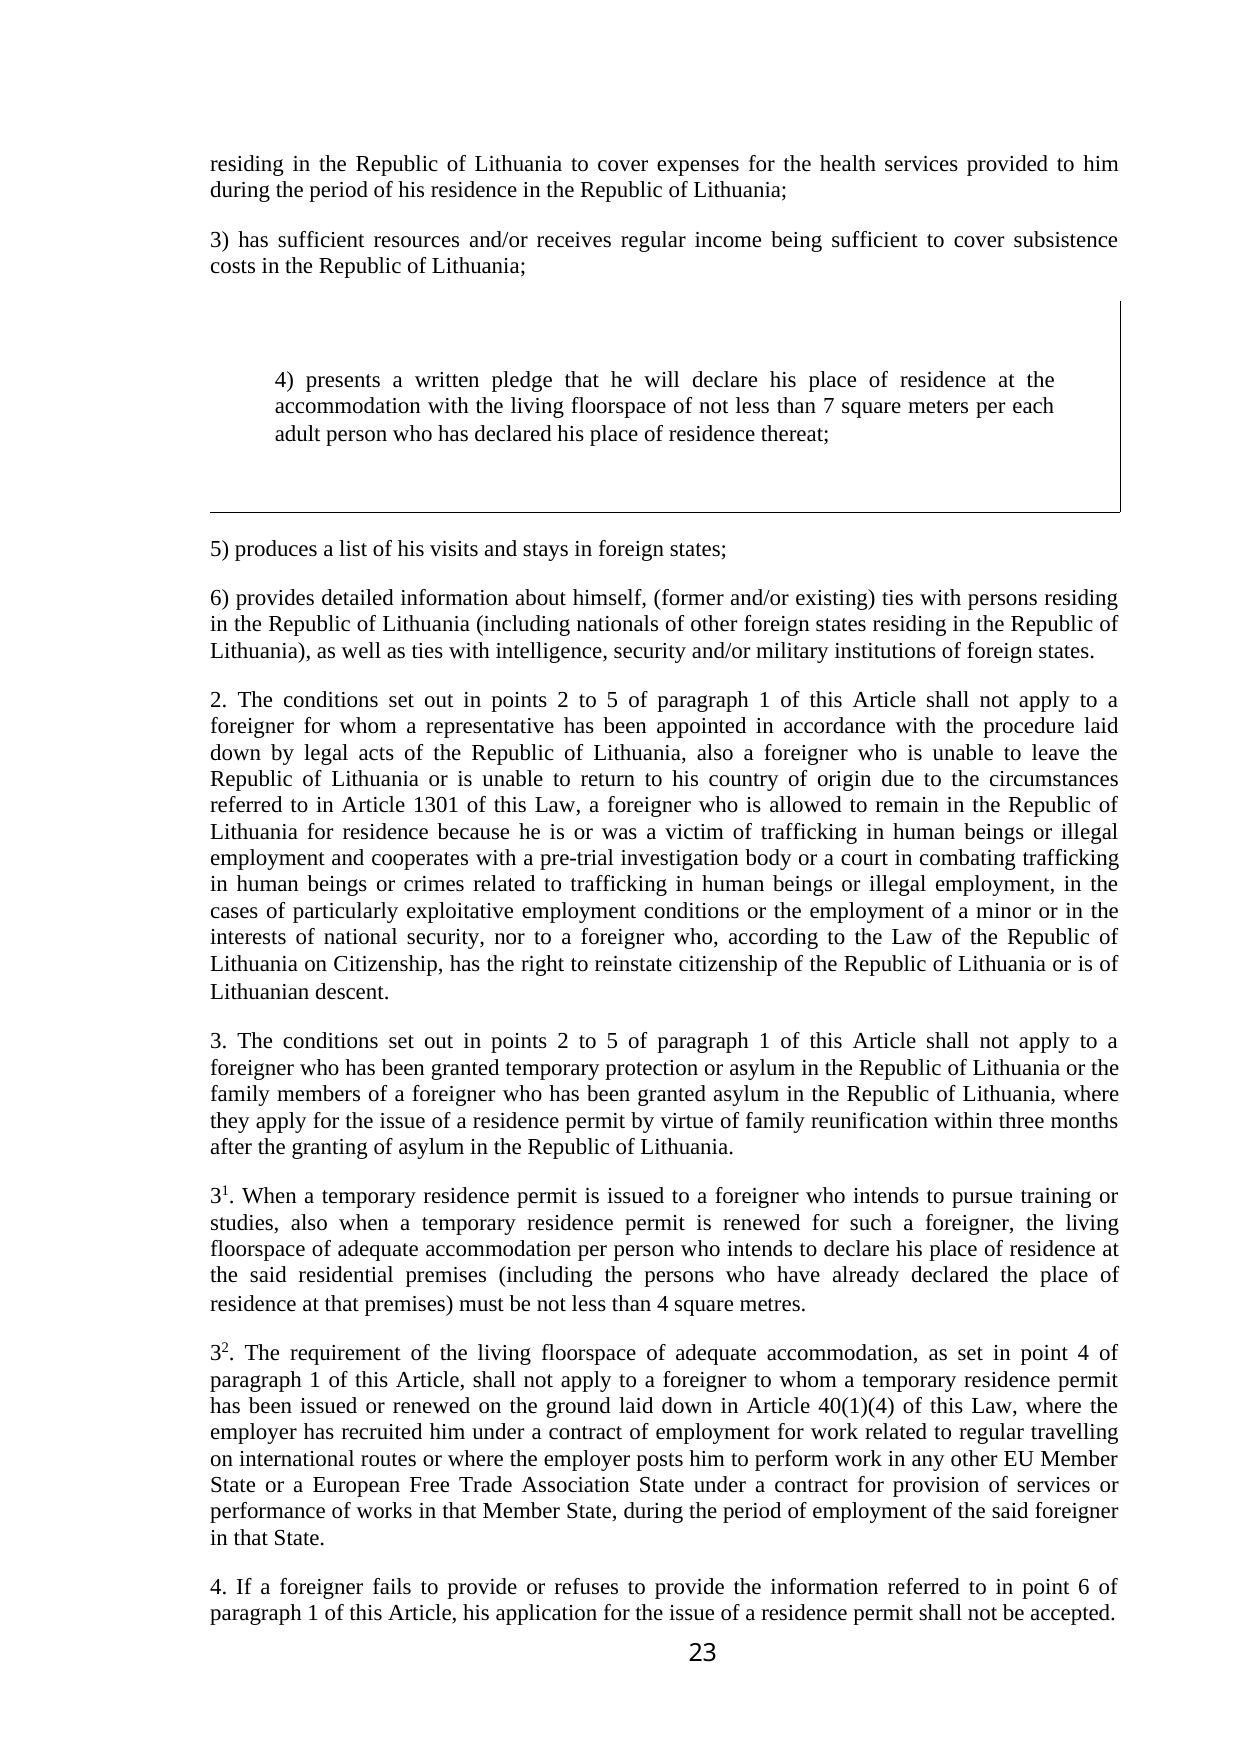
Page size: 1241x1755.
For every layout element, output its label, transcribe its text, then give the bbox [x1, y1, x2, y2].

text residing in the Republic of Lithuania to cover expenses for the health services provided to him during the period of his residence in the Republic of Lithuania; [210, 150, 1120, 203]
text 32. The requirement of the living floorspace of adequate accommodation, as set in point 4 of paragraph 1 of this Article, shall not apply to a foreigner to whom a temporary residence permit has been issued or renewed on the ground laid down in Article 40(1)(4) of this Law, where the employer has recruited him under a contract of employment for work related to regular travelling on international routes or where the employer posts him to perform work in any other EU Member State or a European Free Trade Association State under a contract for provision of services or performance of works in that Member State, during the period of employment of the said foreigner in that State. [210, 1339, 1120, 1550]
text 5) produces a list of his visits and stays in foreign states; [210, 535, 1120, 561]
text 4) presents a written pledge that he will declare his place of residence at the accommodation with the living floorspace of not less than 7 square meters per each adult person who has declared his place of residence thereat; [210, 301, 1120, 512]
text 4. If a foreigner fails to provide or refuses to provide the information referred to in point 6 of paragraph 1 of this Article, his application for the issue of a residence permit shall not be accepted. [210, 1573, 1120, 1626]
text 6) provides detailed information about himself, (former and/or existing) ties with persons residing in the Republic of Lithuania (including nationals of other foreign states residing in the Republic of Lithuania), as well as ties with intelligence, security and/or military institutions of foreign states. [210, 584, 1120, 663]
text 3. The conditions set out in points 2 to 5 of paragraph 1 of this Article shall not apply to a foreigner who has been granted temporary protection or asylum in the Republic of Lithuania or the family members of a foreigner who has been granted asylum in the Republic of Lithuania, where they apply for the issue of a residence permit by virtue of family reunification within three months after the granting of asylum in the Republic of Lithuania. [210, 1028, 1120, 1159]
text 3) has sufficient resources and/or receives regular income being sufficient to cover subsistence costs in the Republic of Lithuania; [210, 226, 1120, 278]
text 2. The conditions set out in points 2 to 5 of paragraph 1 of this Article shall not apply to a foreigner for whom a representative has been appointed in accordance with the procedure laid down by legal acts of the Republic of Lithuania, also a foreigner who is unable to leave the Republic of Lithuania or is unable to return to his country of origin due to the circumstances referred to in Article 1301 of this Law, a foreigner who is allowed to remain in the Republic of Lithuania for residence because he is or was a victim of trafficking in human beings or illegal employment and cooperates with a pre-trial investigation body or a court in combating trafficking in human beings or crimes related to trafficking in human beings or illegal employment, in the cases of particularly exploitative employment conditions or the employment of a minor or in the interests of national security, nor to a foreigner who, according to the Law of the Republic of Lithuania on Citizenship, has the right to reinstate citizenship of the Republic of Lithuania or is of Lithuanian descent. [210, 686, 1120, 1005]
text 31. When a temporary residence permit is issued to a foreigner who intends to pursue training or studies, also when a temporary residence permit is renewed for such a foreigner, the living floorspace of adequate accommodation per person who intends to declare his place of residence at the said residential premises (including the persons who have already declared the place of residence at that premises) must be not less than 4 square metres. [210, 1182, 1120, 1316]
